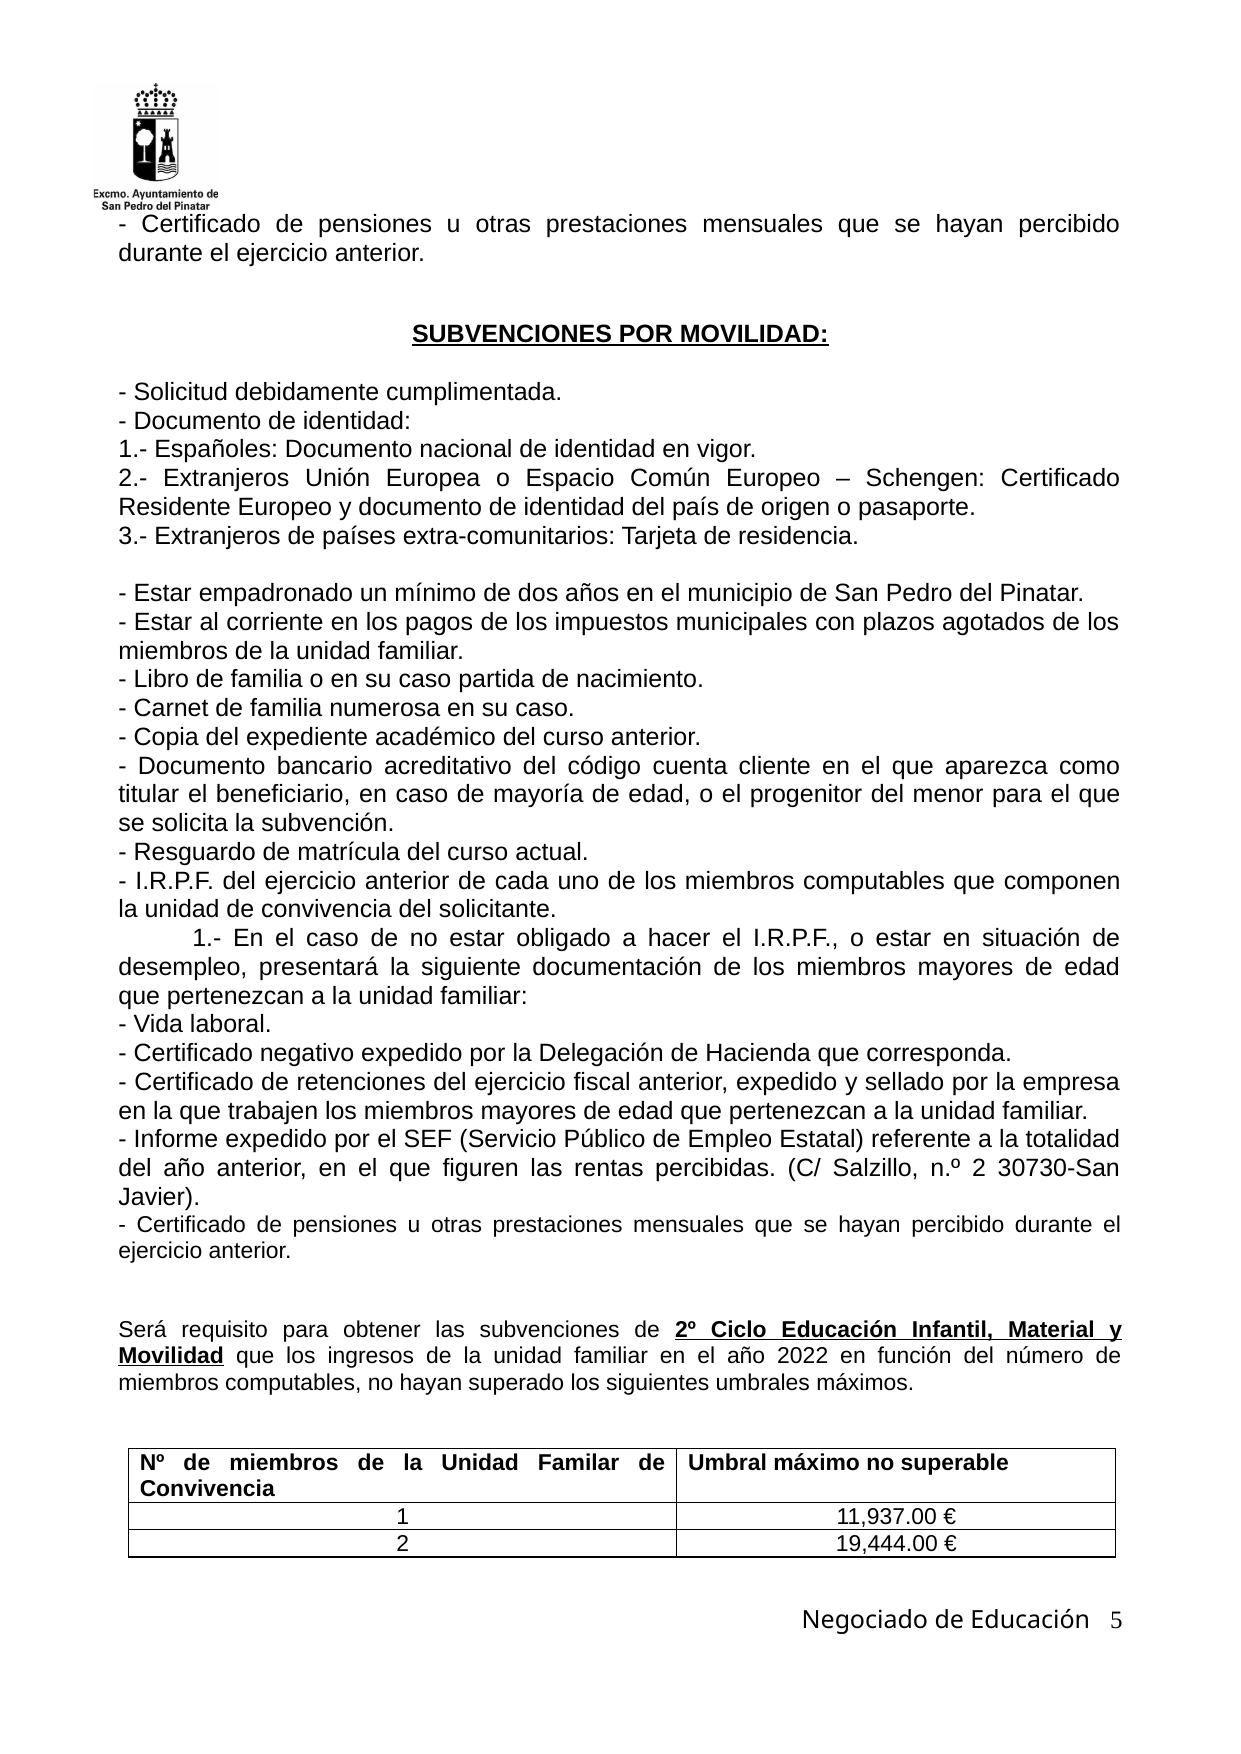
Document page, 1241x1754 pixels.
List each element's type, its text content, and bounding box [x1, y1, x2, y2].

text - Carnet de familia numerosa en su caso. [118, 693, 1122, 722]
text - Informe expedido por el SEF (Servicio Público de Empleo Estatal) referente a la totalidad del año anterior, en el que figuren las rentas percibidas. (C/ Salzillo, n.º 2 30730-San Javier). [118, 1124, 1122, 1211]
text - Certificado negativo expedido por la Delegación de Hacienda que corresponda. [118, 1038, 1122, 1067]
table_cell 19.444,00 € [677, 1530, 1115, 1556]
text 2.- Extranjeros Unión Europea o Espacio Común Europeo – Schengen: Certificado Residente Europeo y documento de identidad del país de origen o pasaporte. [118, 463, 1122, 521]
text - I.R.P.F. del ejercicio anterior de cada uno de los miembros computables que componen la unidad de convivencia del solicitante. [118, 866, 1122, 923]
text - Libro de familia o en su caso partida de nacimiento. [118, 664, 1122, 693]
text - Vida laboral. [118, 1009, 1122, 1038]
text - Certificado de retenciones del ejercicio fiscal anterior, expedido y sellado por la empresa en la que trabajen los miembros mayores de edad que pertenezcan a la unidad familiar. [118, 1067, 1122, 1124]
text - Documento bancario acreditativo del código cuenta cliente en el que aparezca como titular el beneficiario, en caso de mayoría de edad, o el progenitor del menor para el que se solicita la subvención. [118, 751, 1122, 837]
table_cell 11.937,00 € [677, 1503, 1115, 1529]
text - Certificado de pensiones u otras prestaciones mensuales que se hayan percibido durante el ejercicio anterior. [118, 183, 1122, 267]
text - Estar empadronado un mínimo de dos años en el municipio de San Pedro del Pinatar. [118, 578, 1122, 607]
text - Resguardo de matrícula del curso actual. [118, 837, 1122, 866]
text SUBVENCIONES POR MOVILIDAD: [118, 319, 1122, 348]
text - Documento de identidad: [118, 406, 1122, 434]
table_cell 1 [129, 1503, 676, 1529]
text - Copia del expediente académico del curso anterior. [118, 722, 1122, 751]
text - Estar al corriente en los pagos de los impuestos municipales con plazos agotados de los miembros de la unidad familiar. [118, 607, 1122, 664]
text - Certificado de pensiones u otras prestaciones mensuales que se hayan percibido durante el ejercicio anterior. [118, 1211, 1122, 1263]
text 1.- Españoles: Documento nacional de identidad en vigor. [118, 434, 1122, 463]
table_cell 2 [129, 1530, 676, 1556]
table_header Umbral máximo no superable [677, 1449, 1115, 1502]
text - Solicitud debidamente cumplimentada. [118, 377, 1122, 406]
picture [93, 83, 219, 210]
text 1.- En el caso de no estar obligado a hacer el I.R.P.F., o estar en situación de desempleo, presentará la siguiente documentación de los miembros mayores de edad que pertenezcan a la unidad familiar: [118, 923, 1122, 1009]
text 3.- Extranjeros de países extra-comunitarios: Tarjeta de residencia. [118, 521, 1122, 549]
text Será requisito para obtener las subvenciones de 2º Ciclo Educación Infantil, Material y Movilidad que los ingresos de la unidad familiar en el año 2022 en función del número de miembros computables, no hayan superado los siguientes umbrales máximos. [118, 1316, 1122, 1395]
table_header Nº de miembros de la Unidad Familar de Convivencia [129, 1449, 676, 1502]
